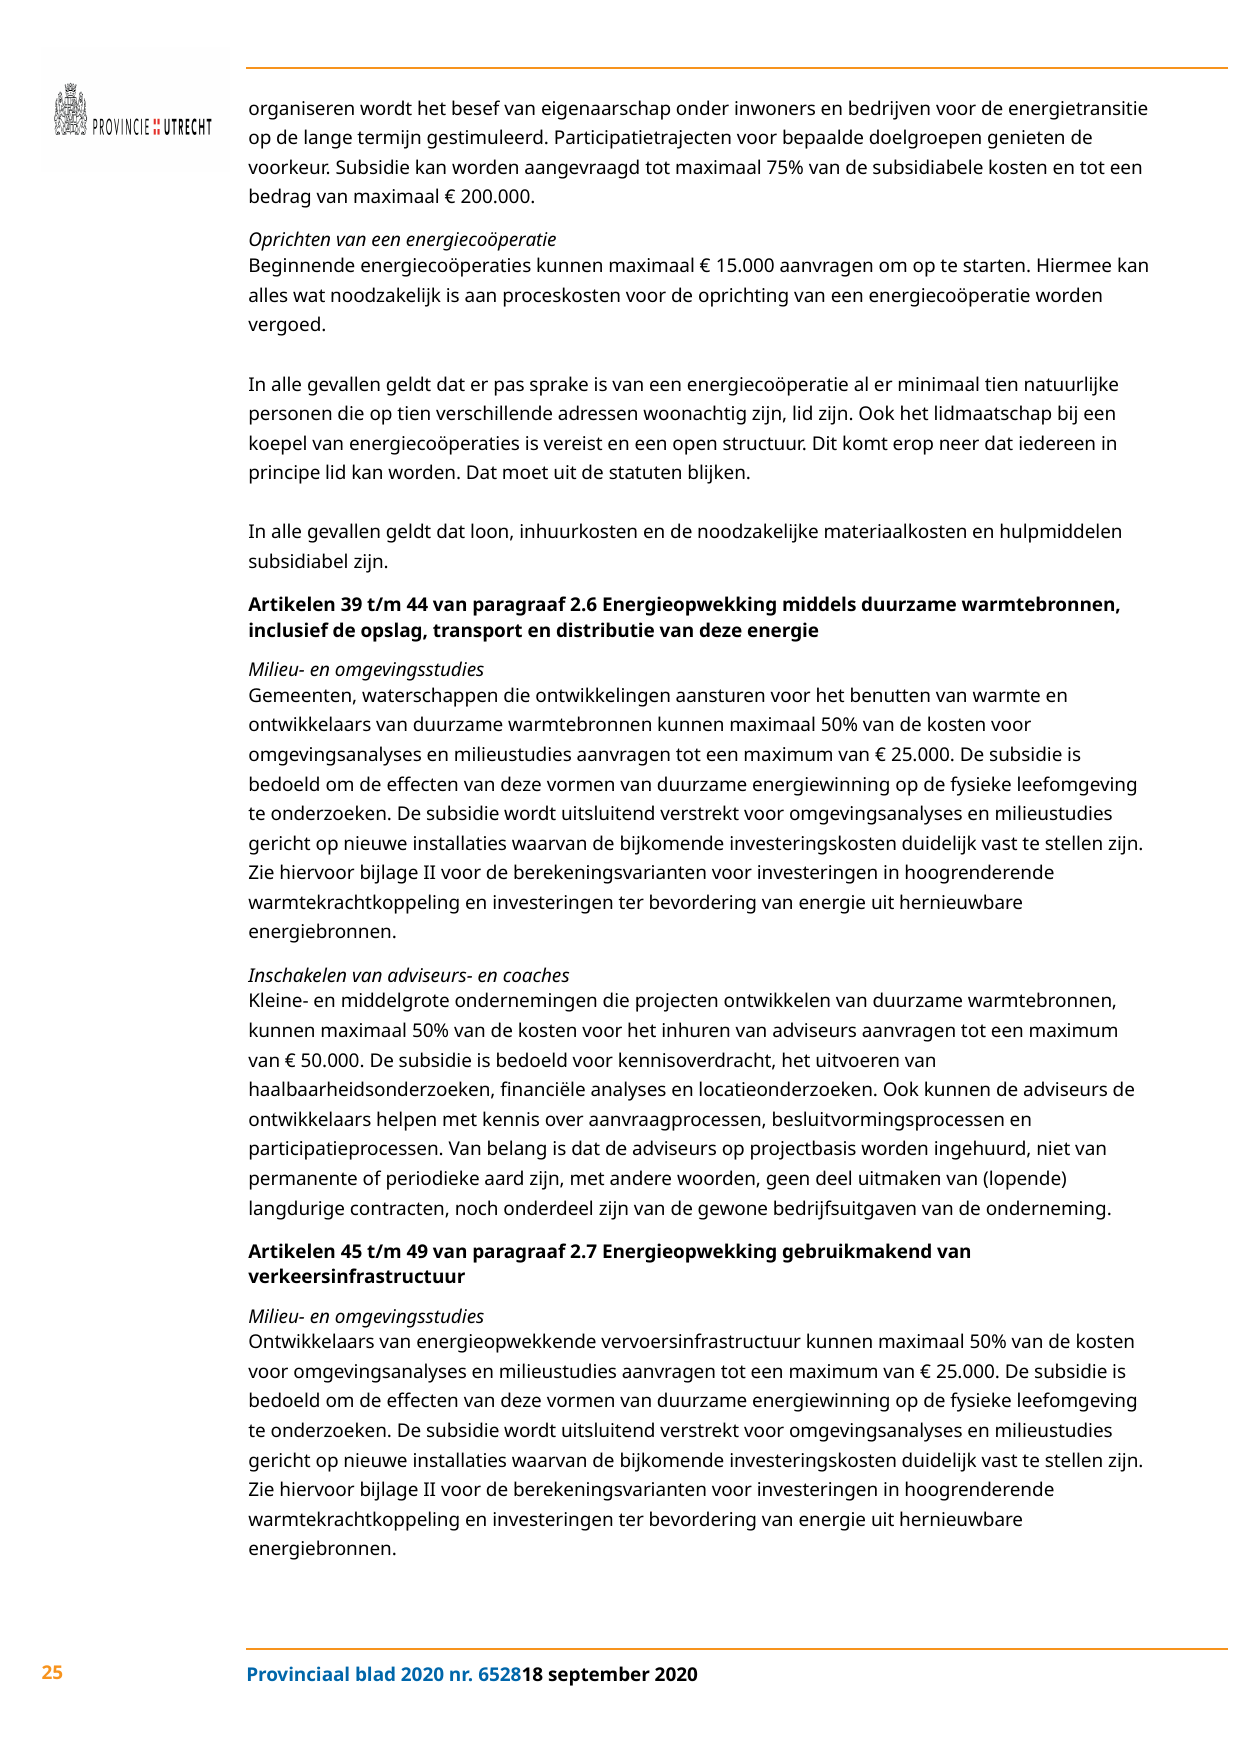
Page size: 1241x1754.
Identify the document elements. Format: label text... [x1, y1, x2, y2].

text Milieu- en omgevingsstudies [248, 1303, 1152, 1328]
text Milieu- en omgevingsstudies [248, 656, 1152, 682]
text In alle gevallen geldt dat er pas sprake is van een energiecoöperatie al er minimaal tien natuurlijke personen die op tien verschillende adressen woonachtig zijn, lid zijn. Ook het lidmaatschap bij een koepel van energiecoöperaties is vereist en een open structuur. Dit komt erop neer dat iedereen in principe lid kan worden. Dat moet uit de statuten blijken. [248, 371, 1152, 485]
text Artikelen 39 t/m 44 van paragraaf 2.6 Energieopwekking middels duurzame warmtebronnen, inclusief de opslag, transport en distributie van deze energie [248, 591, 1152, 643]
text Inschakelen van adviseurs- en coaches [248, 962, 1152, 988]
text Kleine- en middelgrote ondernemingen die projecten ontwikkelen van duurzame warmtebronnen, kunnen maximaal 50% van de kosten voor het inhuren van adviseurs aanvragen tot een maximum van € 50.000. De subsidie is bedoeld voor kennisoverdracht, het uitvoeren van haalbaarheidsonderzoeken, financiële analyses en locatieonderzoeken. Ook kunnen de adviseurs de ontwikkelaars helpen met kennis over aanvraagprocessen, besluitvormingsprocessen en participatieprocessen. Van belang is dat de adviseurs op projectbasis worden ingehuurd, niet van permanente of periodieke aard zijn, met andere woorden, geen deel uitmaken van (lopende) langdurige contracten, noch onderdeel zijn van de gewone bedrijfsuitgaven van de onderneming. [248, 988, 1152, 1220]
text In alle gevallen geldt dat loon, inhuurkosten en de noodzakelijke materiaalkosten en hulpmiddelen subsidiabel zijn. [248, 519, 1152, 574]
text Gemeenten, waterschappen die ontwikkelingen aansturen voor het benutten van warmte en ontwikkelaars van duurzame warmtebronnen kunnen maximaal 50% van de kosten voor omgevingsanalyses en milieustudies aanvragen tot een maximum van € 25.000. De subsidie is bedoeld om de effecten van deze vormen van duurzame energiewinning op de fysieke leefomgeving te onderzoeken. De subsidie wordt uitsluitend verstrekt voor omgevingsanalyses en milieustudies gericht op nieuwe installaties waarvan de bijkomende investeringskosten duidelijk vast te stellen zijn. Zie hiervoor bijlage II voor de berekeningsvarianten voor investeringen in hoogrenderende warmtekrachtkoppeling en investeringen ter bevordering van energie uit hernieuwbare energiebronnen. [248, 682, 1152, 944]
text Beginnende energiecoöperaties kunnen maximaal € 15.000 aanvragen om op te starten. Hiermee kan alles wat noodzakelijk is aan proceskosten voor de oprichting van een energiecoöperatie worden vergoed. [248, 252, 1152, 337]
picture [41, 47, 231, 172]
text Artikelen 45 t/m 49 van paragraaf 2.7 Energieopwekking gebruikmakend van verkeersinfrastructuur [248, 1238, 1152, 1289]
text Oprichten van een energiecoöperatie [248, 227, 1152, 252]
text Ontwikkelaars van energieopwekkende vervoersinfrastructuur kunnen maximaal 50% van de kosten voor omgevingsanalyses en milieustudies aanvragen tot een maximum van € 25.000. De subsidie is bedoeld om de effecten van deze vormen van duurzame energiewinning op de fysieke leefomgeving te onderzoeken. De subsidie wordt uitsluitend verstrekt voor omgevingsanalyses en milieustudies gericht op nieuwe installaties waarvan de bijkomende investeringskosten duidelijk vast te stellen zijn. Zie hiervoor bijlage II voor de berekeningsvarianten voor investeringen in hoogrenderende warmtekrachtkoppeling en investeringen ter bevordering van energie uit hernieuwbare energiebronnen. [248, 1328, 1152, 1561]
text organiseren wordt het besef van eigenaarschap onder inwoners en bedrijven voor de energietransitie op de lange termijn gestimuleerd. Participatietrajecten voor bepaalde doelgroepen genieten de voorkeur. Subsidie kan worden aangevraagd tot maximaal 75% van de subsidiabele kosten en tot een bedrag van maximaal € 200.000. [248, 95, 1152, 209]
